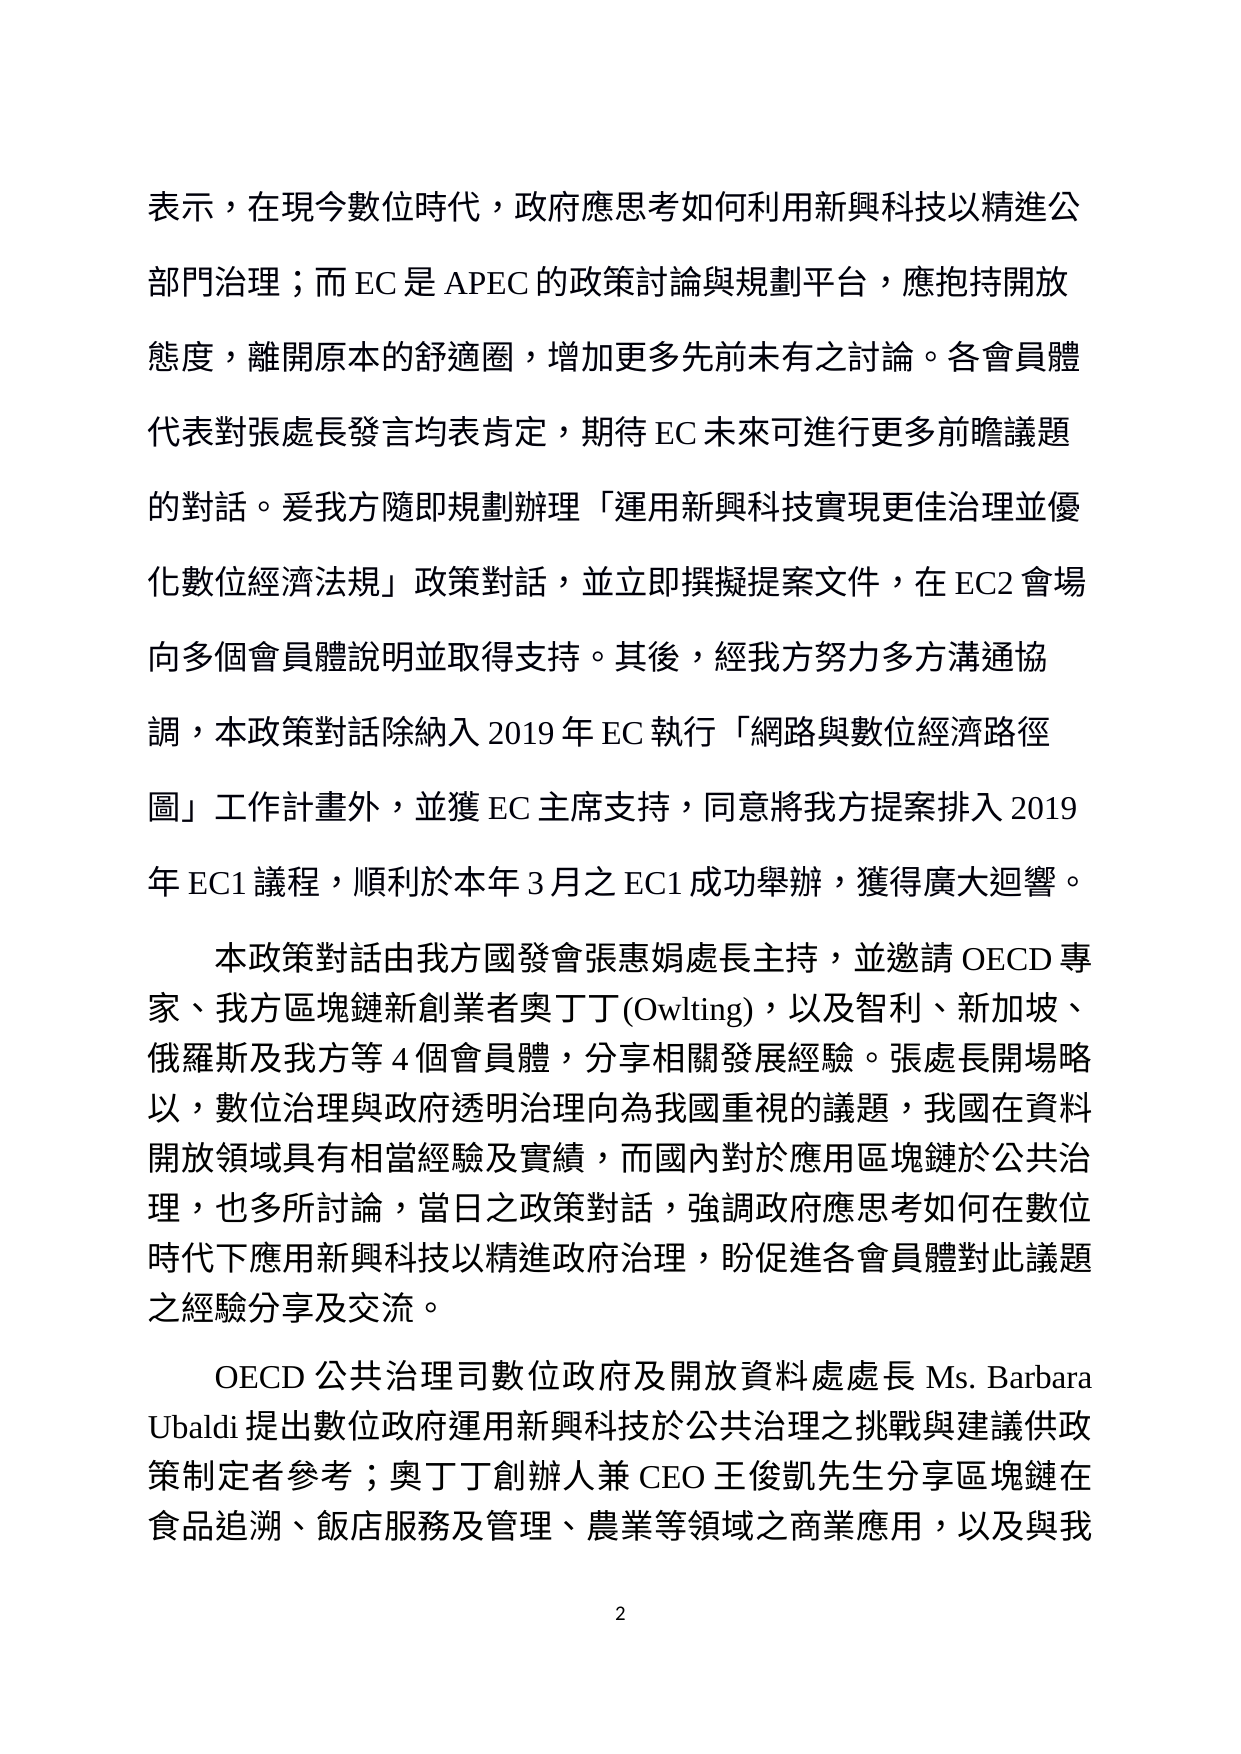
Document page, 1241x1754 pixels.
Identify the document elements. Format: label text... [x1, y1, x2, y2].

text 本政策對話由我方國發會張惠娟處長主持，並邀請OECD專家、我方區塊鏈新創業者奧丁丁(Owlting)，以及智利、新加坡、俄羅斯及我方等4個會員體，分享相關發展經驗。張處長開場略以，數位治理與政府透明治理向為我國重視的議題，我國在資料開放領域具有相當經驗及實績，而國內對於應用區塊鏈於公共治理，也多所討論，當日之政策對話，強調政府應思考如何在數位時代下應用新興科技以精進政府治理，盼促進各會員體對此議題之經驗分享及交流。 [148, 930, 1092, 1330]
text 表示，在現今數位時代，政府應思考如何利用新興科技以精進公部門治理；而EC是APEC的政策討論與規劃平台，應抱持開放態度，離開原本的舒適圈，增加更多先前未有之討論。各會員體代表對張處長發言均表肯定，期待EC未來可進行更多前瞻議題的對話。爰我方隨即規劃辦理「運用新興科技實現更佳治理並優化數位經濟法規」政策對話，並立即撰擬提案文件，在EC2會場向多個會員體說明並取得支持。其後，經我方努力多方溝通協調，本政策對話除納入2019年EC執行「網路與數位經濟路徑圖」工作計畫外，並獲EC主席支持，同意將我方提案排入2019年EC1議程，順利於本年3月之EC1成功舉辦，獲得廣大迴響。 [148, 161, 1092, 911]
text OECD公共治理司數位政府及開放資料處處長Ms. Barbara Ubaldi提出數位政府運用新興科技於公共治理之挑戰與建議供政策制定者參考；奧丁丁創辦人兼CEO王俊凱先生分享區塊鏈在食品追溯、飯店服務及管理、農業等領域之商業應用，以及與我 [148, 1349, 1092, 1549]
